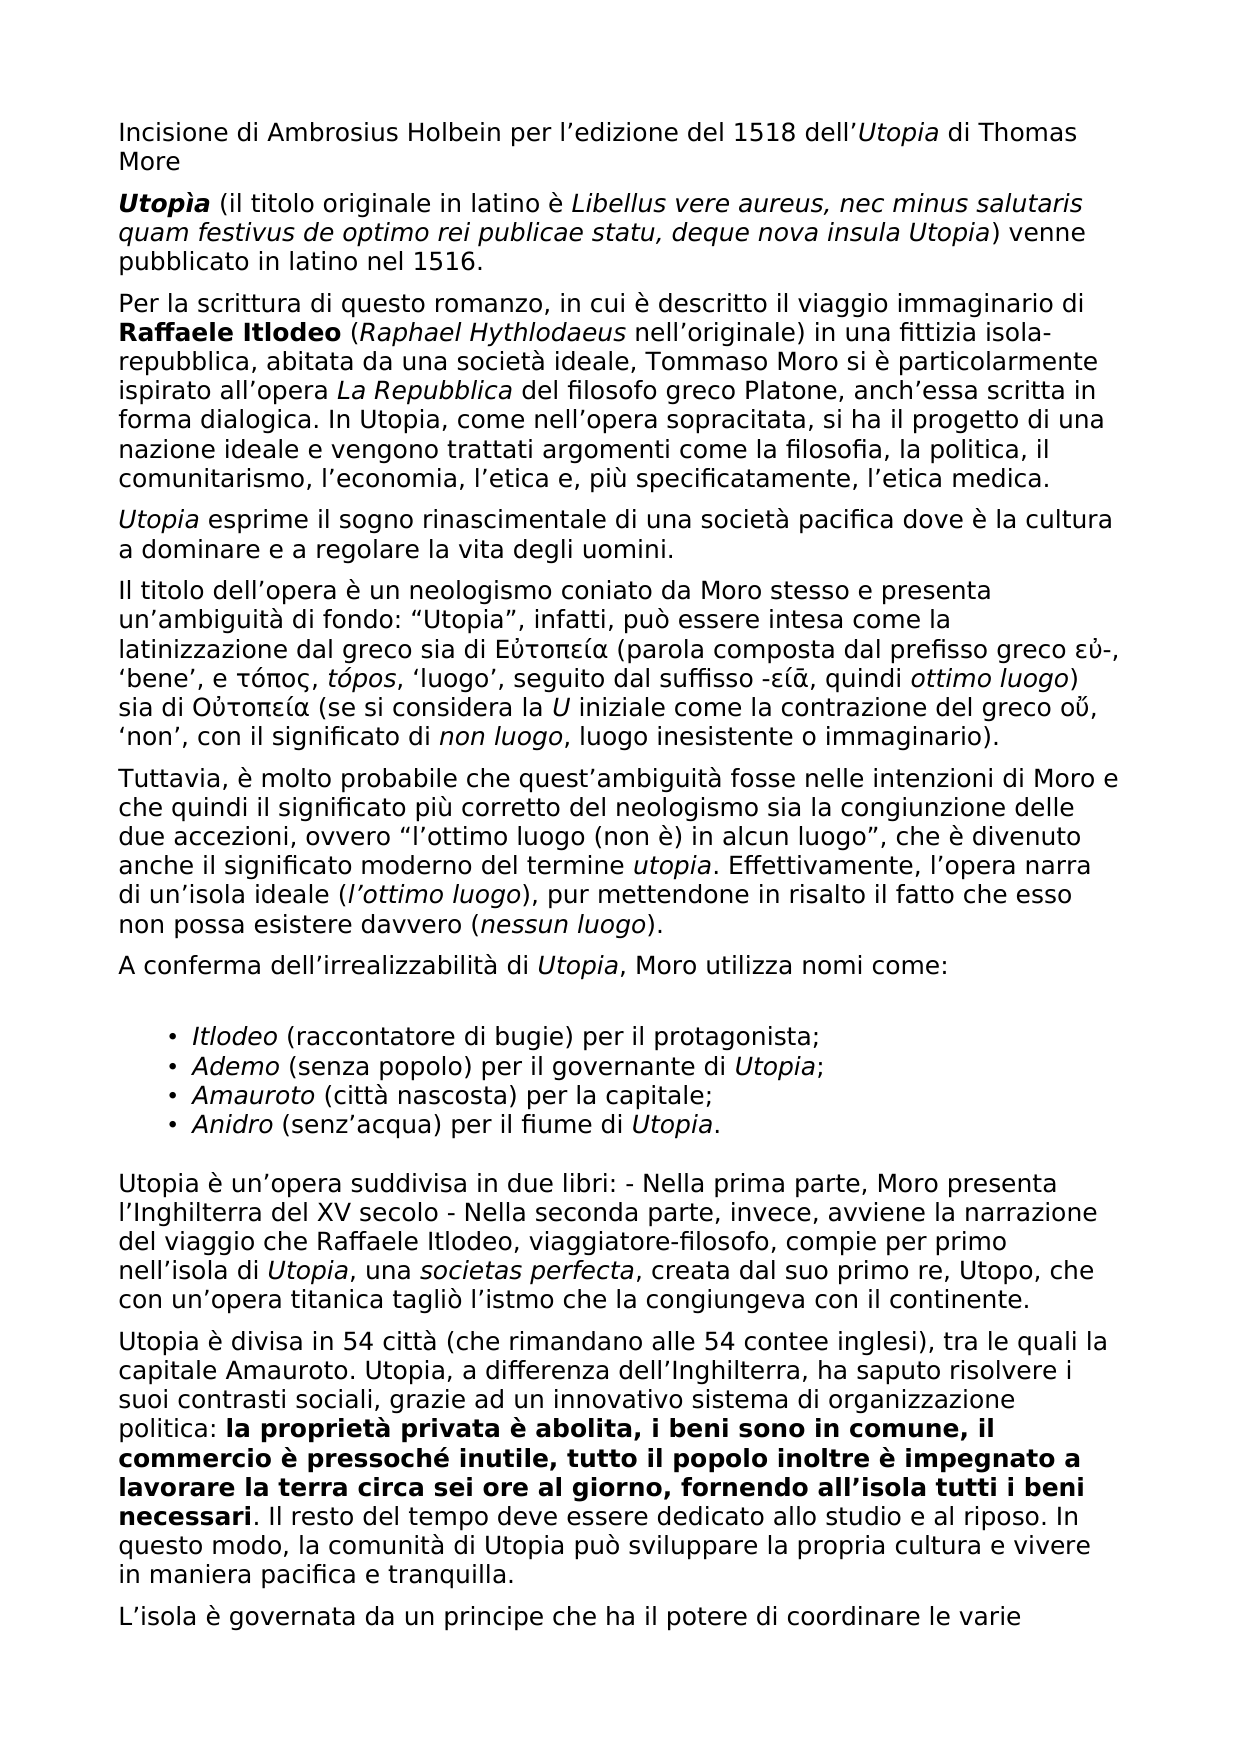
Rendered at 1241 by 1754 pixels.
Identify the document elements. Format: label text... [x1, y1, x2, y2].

text L’isola è governata da un principe che ha il potere di coordinare le varie [118, 1602, 1122, 1631]
text Utopia è un’opera suddivisa in due libri: - Nella prima parte, Moro presenta l’Inghilterra del XV secolo - Nella seconda parte, invece, avviene la narrazione del viaggio che Raffaele Itlodeo, viaggiatore-filosofo, compie per primo nell’isola di Utopia, una societas perfecta, creata dal suo primo re, Utopo, che con un’opera titanica tagliò l’istmo che la congiungeva con il continente. [118, 1169, 1122, 1314]
list Itlodeo (raccontatore di bugie) per il protagonista; [177, 1023, 1122, 1052]
text Per la scrittura di questo romanzo, in cui è descritto il viaggio immaginario di Raffaele Itlodeo (Raphael Hythlodaeus nell’originale) in una fittizia isola-repubblica, abitata da una società ideale, Tommaso Moro si è particolarmente ispirato all’opera La Repubblica del filosofo greco Platone, anch’essa scritta in forma dialogica. In Utopia, come nell’opera sopracitata, si ha il progetto di una nazione ideale e vengono trattati argomenti come la filosofia, la politica, il comunitarismo, l’economia, l’etica e, più specificatamente, l’etica medica. [118, 289, 1122, 493]
text Incisione di Ambrosius Holbein per l’edizione del 1518 dell’Utopia di Thomas More [118, 118, 1122, 176]
text Utopia è divisa in 54 città (che rimandano alle 54 contee inglesi), tra le quali la capitale Amauroto. Utopia, a differenza dell’Inghilterra, ha saputo risolvere i suoi contrasti sociali, grazie ad un innovativo sistema di organizzazione politica: la proprietà privata è abolita, i beni sono in comune, il commercio è pressoché inutile, tutto il popolo inoltre è impegnato a lavorare la terra circa sei ore al giorno, fornendo all’isola tutti i beni necessari. Il resto del tempo deve essere dedicato allo studio e al riposo. In questo modo, la comunità di Utopia può sviluppare la propria cultura e vivere in maniera pacifica e tranquilla. [118, 1327, 1122, 1589]
list Amauroto (città nascosta) per la capitale; [177, 1081, 1122, 1110]
list Ademo (senza popolo) per il governante di Utopia; [177, 1052, 1122, 1081]
text Utopia esprime il sogno rinascimentale di una società pacifica dove è la cultura a dominare e a regolare la vita degli uomini. [118, 506, 1122, 564]
text Utopìa (il titolo originale in latino è Libellus vere aureus, nec minus salutaris quam festivus de optimo rei publicae statu, deque nova insula Utopia) venne pubblicato in latino nel 1516. [118, 189, 1122, 276]
text Il titolo dell’opera è un neologismo coniato da Moro stesso e presenta un’ambiguità di fondo: “Utopia”, infatti, può essere intesa come la latinizzazione dal greco sia di Εὐτοπεία (parola composta dal prefisso greco εὐ-, ‘bene’, e τóπος, tópos, ‘luogo’, seguito dal suffisso -είᾱ, quindi ottimo luogo) sia di Οὐτοπεία (se si considera la U iniziale come la contrazione del greco οὔ, ‘non’, con il significato di non luogo, luogo inesistente o immaginario). [118, 576, 1122, 751]
list Anidro (senz’acqua) per il fiume di Utopia. [177, 1110, 1122, 1139]
text Tuttavia, è molto probabile che quest’ambiguità fosse nelle intenzioni di Moro e che quindi il significato più corretto del neologismo sia la congiunzione delle due accezioni, ovvero “l’ottimo luogo (non è) in alcun luogo”, che è divenuto anche il significato moderno del termine utopia. Effettivamente, l’opera narra di un’isola ideale (l’ottimo luogo), pur mettendone in risalto il fatto che esso non possa esistere davvero (nessun luogo). [118, 764, 1122, 939]
text A conferma dell’irrealizzabilità di Utopia, Moro utilizza nomi come: [118, 951, 1122, 981]
